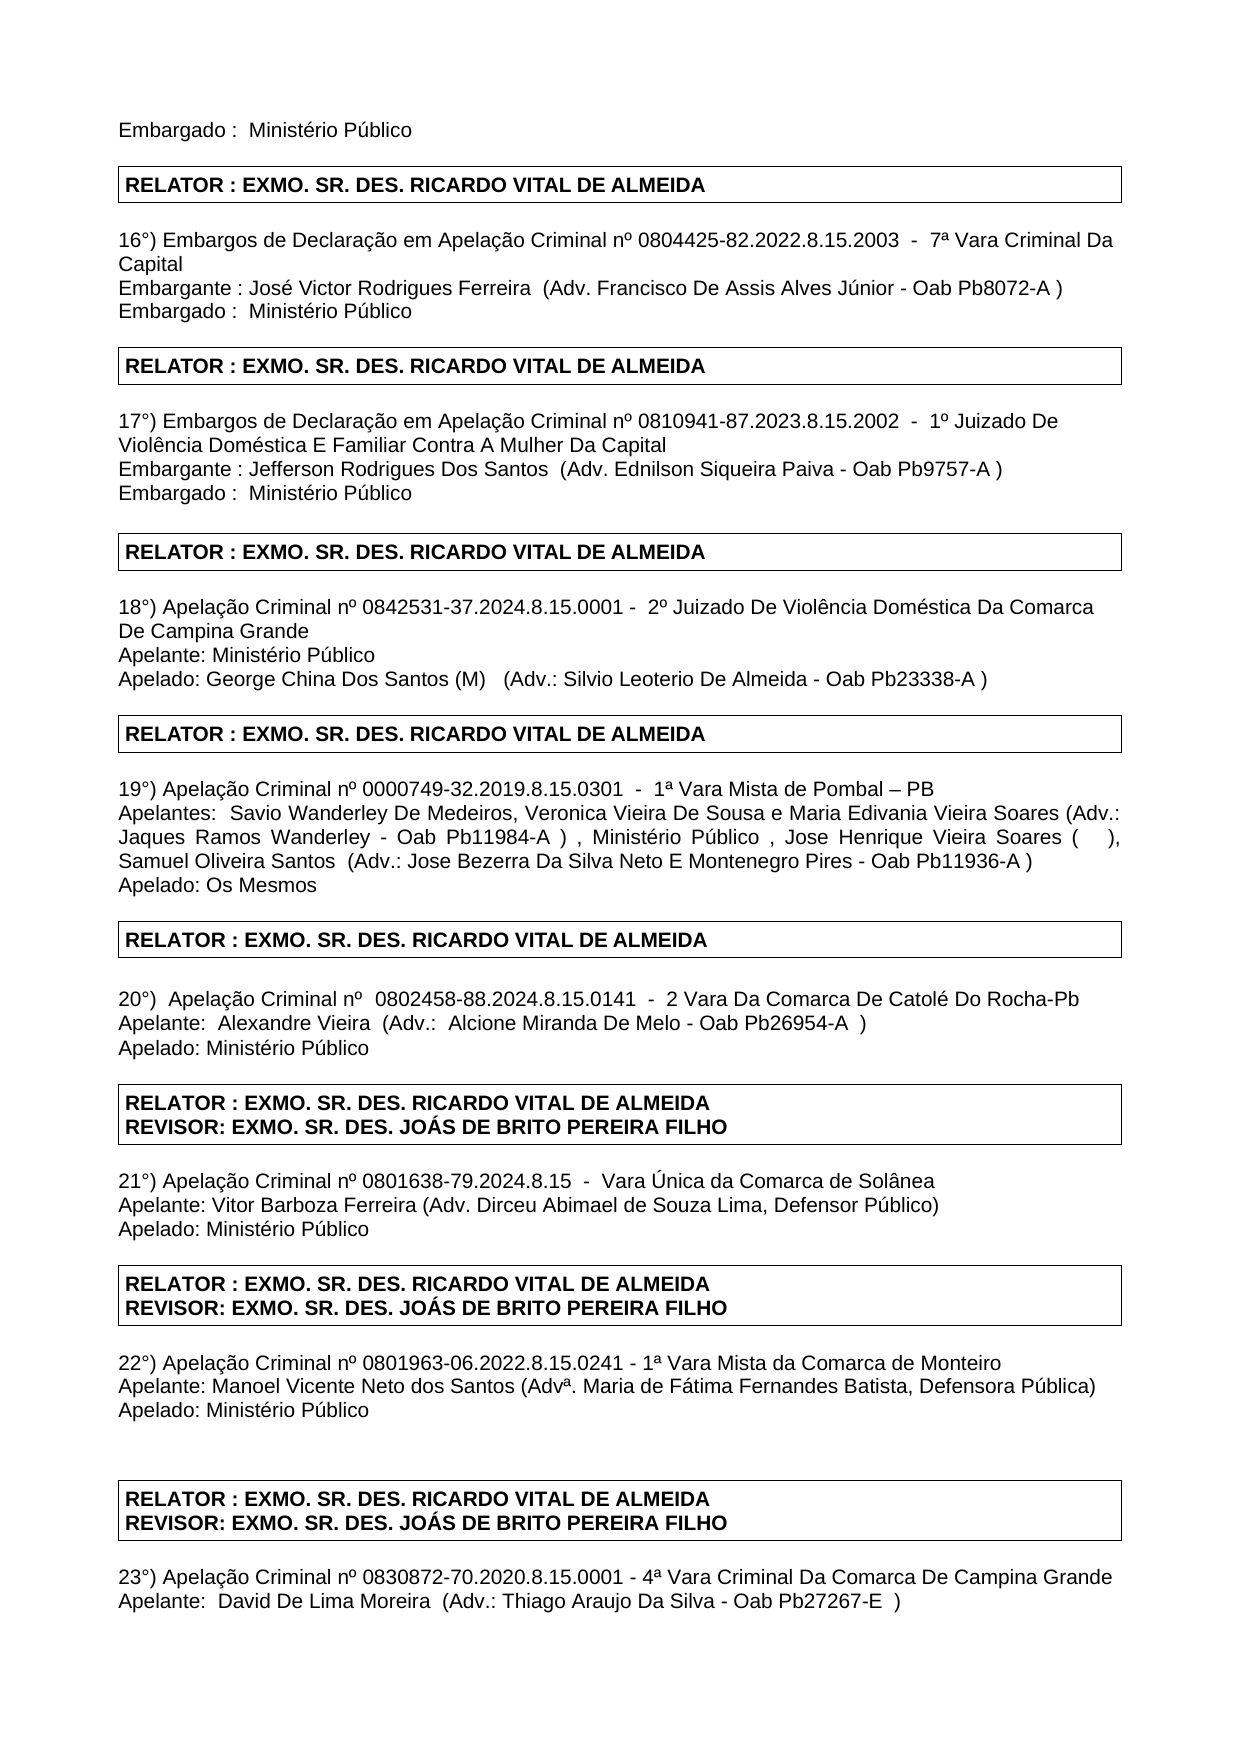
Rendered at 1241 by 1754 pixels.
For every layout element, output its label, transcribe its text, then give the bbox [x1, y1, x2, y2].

text Apelado: Ministério Público [118, 1217, 1122, 1241]
table_header RELATOR : EXMO. SR. DES. RICARDO VITAL DE ALMEIDA [119, 534, 1121, 570]
text 17°) Embargos de Declaração em Apelação Criminal nº 0810941-87.2023.8.15.2002 - 1º Juizado De Violência Doméstica E Familiar Contra A Mulher Da Capital [118, 409, 1122, 457]
table_header RELATOR : EXMO. SR. DES. RICARDO VITAL DE ALMEIDA [119, 922, 1121, 957]
table_header RELATOR : EXMO. SR. DES. RICARDO VITAL DE ALMEIDA REVISOR: EXMO. SR. DES. JOÁS DE BRITO PEREIRA FILHO [119, 1085, 1121, 1144]
table_header RELATOR : EXMO. SR. DES. RICARDO VITAL DE ALMEIDA [119, 348, 1121, 384]
text Apelante: Vitor Barboza Ferreira (Adv. Dirceu Abimael de Souza Lima, Defensor Público) [118, 1193, 1122, 1217]
text 22°) Apelação Criminal nº 0801963-06.2022.8.15.0241 - 1ª Vara Mista da Comarca de Monteiro [118, 1350, 1122, 1374]
text Apelado: Ministério Público [118, 1398, 1122, 1422]
text Apelante: Manoel Vicente Neto dos Santos (Advª. Maria de Fátima Fernandes Batista, Defensora Pública) [118, 1374, 1122, 1398]
text Apelantes: Savio Wanderley De Medeiros, Veronica Vieira De Sousa e Maria Edivania Vieira Soares (Adv.: Jaques Ramos Wanderley - Oab Pb11984-A ) , Ministério Público , Jose Henrique Vieira Soares ( ), Samuel Oliveira Santos (Adv.: Jose Bezerra Da Silva Neto E Montenegro Pires - Oab Pb11936-A ) [118, 801, 1122, 872]
text Apelado: Ministério Público [118, 1036, 1122, 1060]
text Apelante: Alexandre Vieira (Adv.: Alcione Miranda De Melo - Oab Pb26954-A ) [118, 1011, 1122, 1035]
table_header RELATOR : EXMO. SR. DES. RICARDO VITAL DE ALMEIDA REVISOR: EXMO. SR. DES. JOÁS DE BRITO PEREIRA FILHO [119, 1266, 1121, 1325]
text 18°) Apelação Criminal nº 0842531-37.2024.8.15.0001 - 2º Juizado De Violência Doméstica Da Comarca De Campina Grande [118, 595, 1122, 643]
text Apelante: David De Lima Moreira (Adv.: Thiago Araujo Da Silva - Oab Pb27267-E ) [118, 1589, 1122, 1613]
text Apelado: Os Mesmos [118, 873, 1122, 897]
text 20°) Apelação Criminal nº 0802458-88.2024.8.15.0141 - 2 Vara Da Comarca De Catolé Do Rocha-Pb [118, 982, 1122, 1011]
text 23°) Apelação Criminal nº 0830872-70.2020.8.15.0001 - 4ª Vara Criminal Da Comarca De Campina Grande [118, 1565, 1122, 1589]
table_header RELATOR : EXMO. SR. DES. RICARDO VITAL DE ALMEIDA [119, 716, 1121, 752]
text 19°) Apelação Criminal nº 0000749-32.2019.8.15.0301 - 1ª Vara Mista de Pombal – PB [118, 777, 1122, 801]
text Embargado : Ministério Público [118, 481, 1122, 504]
text Embargado : Ministério Público [118, 118, 1122, 142]
text 16°) Embargos de Declaração em Apelação Criminal nº 0804425-82.2022.8.15.2003 - 7ª Vara Criminal Da Capital [118, 227, 1122, 275]
text Embargante : Jefferson Rodrigues Dos Santos (Adv. Ednilson Siqueira Paiva - Oab Pb9757-A ) [118, 457, 1122, 481]
text Apelado: George China Dos Santos (M) (Adv.: Silvio Leoterio De Almeida - Oab Pb23338-A ) [118, 667, 1122, 691]
text Apelante: Ministério Público [118, 643, 1122, 667]
text Embargado : Ministério Público [118, 299, 1122, 323]
text Embargante : José Victor Rodrigues Ferreira (Adv. Francisco De Assis Alves Júnior - Oab Pb8072-A ) [118, 275, 1122, 299]
table_header RELATOR : EXMO. SR. DES. RICARDO VITAL DE ALMEIDA REVISOR: EXMO. SR. DES. JOÁS DE BRITO PEREIRA FILHO [119, 1481, 1121, 1540]
text 21°) Apelação Criminal nº 0801638-79.2024.8.15 - Vara Única da Comarca de Solânea [118, 1169, 1122, 1193]
table_header RELATOR : EXMO. SR. DES. RICARDO VITAL DE ALMEIDA [119, 167, 1121, 202]
